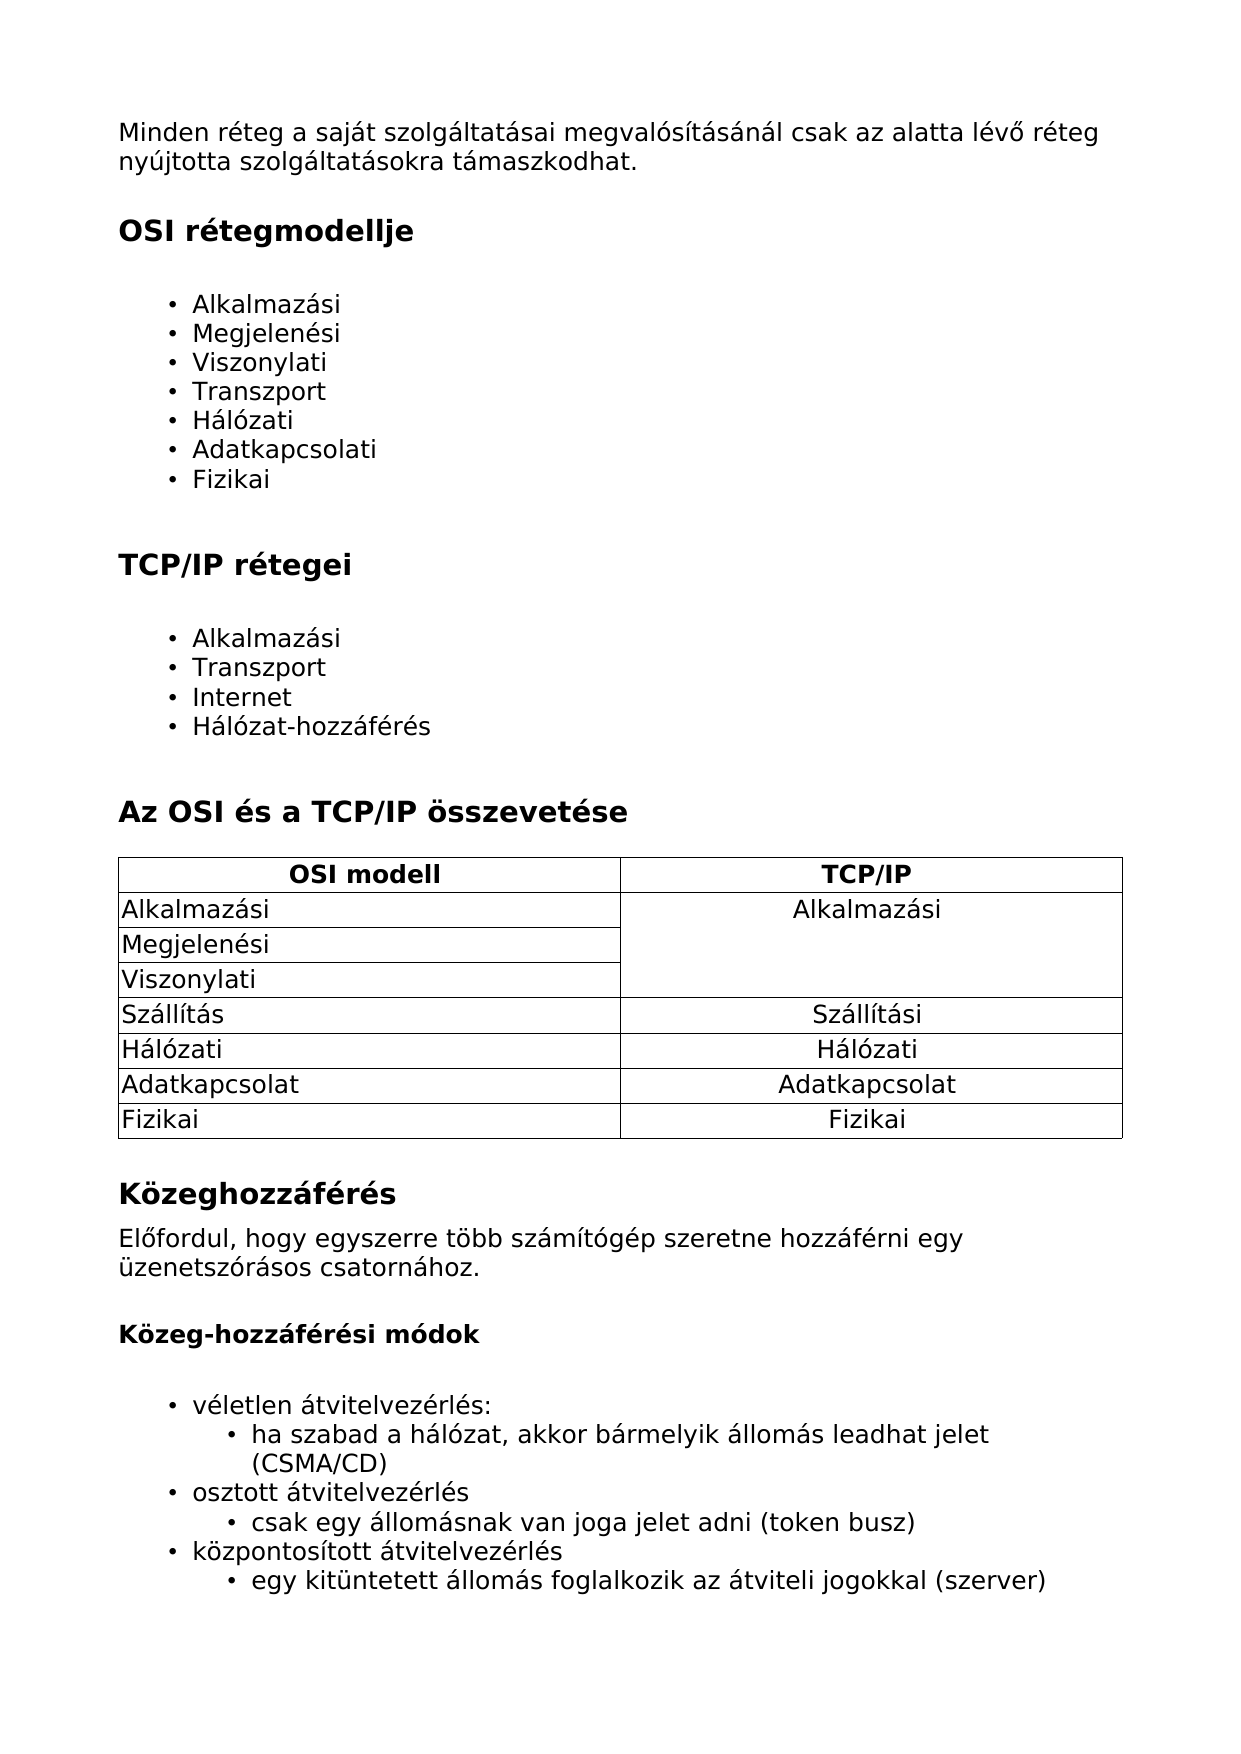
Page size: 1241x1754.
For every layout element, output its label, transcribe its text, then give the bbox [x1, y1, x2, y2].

table_cell Szállítási [621, 998, 1122, 1032]
list Hálózati [177, 407, 1122, 436]
table_cell Hálózati [621, 1034, 1122, 1067]
list központosított átvitelvezérlés [177, 1537, 1122, 1566]
list Transzport [177, 377, 1122, 407]
list Viszonylati [177, 348, 1122, 377]
table_cell Megjelenési [119, 928, 620, 962]
table_cell Adatkapcsolat [119, 1069, 620, 1103]
table_header OSI modell [119, 858, 620, 892]
list Adatkapcsolati [177, 436, 1122, 465]
list csak egy állomásnak van joga jelet adni (token busz) [236, 1508, 1122, 1537]
table_cell Adatkapcsolat [621, 1069, 1122, 1103]
subtitle TCP/IP rétegei [118, 548, 1122, 582]
subtitle Közeghozzáférés [118, 1178, 1122, 1212]
list Alkalmazási [177, 624, 1122, 654]
list egy kitüntetett állomás foglalkozik az átviteli jogokkal (szerver) [236, 1566, 1122, 1595]
list ha szabad a hálózat, akkor bármelyik állomás leadhat jelet (CSMA/CD) [236, 1420, 1122, 1478]
table_cell Viszonylati [119, 963, 620, 997]
table_header TCP/IP [621, 858, 1122, 892]
table_cell Fizikai [119, 1104, 620, 1138]
table_cell Alkalmazási [621, 893, 1122, 997]
subtitle Az OSI és a TCP/IP összevetése [118, 796, 1122, 829]
table_cell Hálózati [119, 1034, 620, 1067]
table_cell Szállítás [119, 998, 620, 1032]
subtitle Közeg-hozzáférési módok [118, 1320, 1122, 1349]
text Minden réteg a saját szolgáltatásai megvalósításánál csak az alatta lévő réteg nyújtotta szolgáltatásokra támaszkodhat. [118, 118, 1122, 176]
table_cell Alkalmazási [119, 893, 620, 927]
text Előfordul, hogy egyszerre több számítógép szeretne hozzáférni egy üzenetszórásos csatornához. [118, 1224, 1122, 1282]
list Alkalmazási [177, 290, 1122, 319]
list Fizikai [177, 465, 1122, 494]
list Megjelenési [177, 319, 1122, 348]
list véletlen átvitelvezérlés: [177, 1391, 1122, 1420]
list osztott átvitelvezérlés [177, 1478, 1122, 1508]
subtitle OSI rétegmodellje [118, 214, 1122, 248]
list Internet [177, 683, 1122, 712]
table_cell Fizikai [621, 1104, 1122, 1138]
list Transzport [177, 654, 1122, 683]
list Hálózat-hozzáférés [177, 712, 1122, 741]
